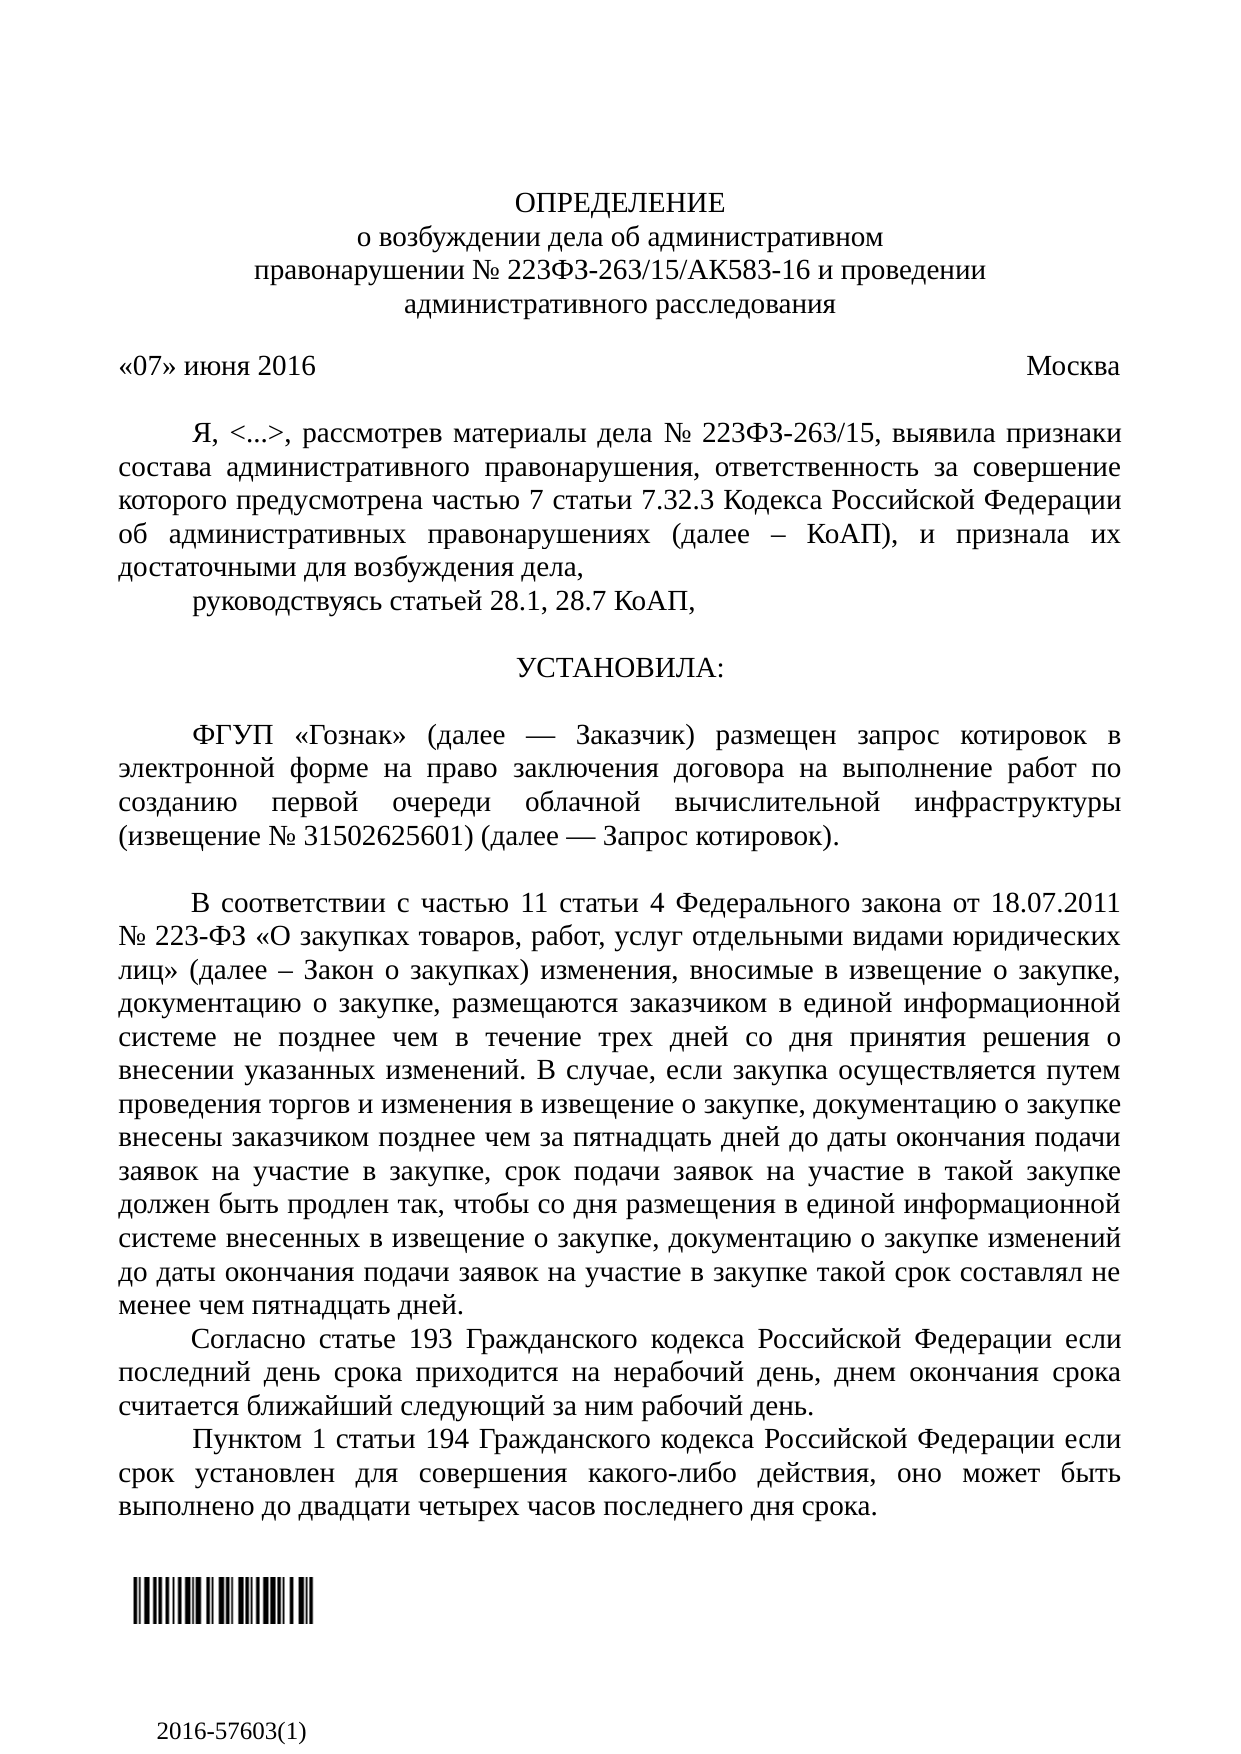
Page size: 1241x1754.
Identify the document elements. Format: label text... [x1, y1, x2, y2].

text правонарушении № 223ФЗ-263/15/АК583-16 и проведении [118, 252, 1122, 286]
text УСТАНОВИЛА: [118, 650, 1122, 683]
text административного расследования [118, 286, 1122, 319]
text ФГУП «Гознак» (далее — Заказчик) размещен запрос котировок в электронной форме на право заключения договора на выполнение работ по созданию первой очереди облачной вычислительной инфраструктуры (извещение № 31502625601) (далее — Запрос котировок). [118, 717, 1122, 851]
text ОПРЕДЕЛЕНИЕ [118, 185, 1122, 219]
text Согласно статье 193 Гражданского кодекса Российской Федерации если последний день срока приходится на нерабочий день, днем окончания срока считается ближайший следующий за ним рабочий день. [118, 1321, 1122, 1421]
text Я, <...>, рассмотрев материалы дела № 223ФЗ-263/15, выявила признаки состава административного правонарушения, ответственность за совершение которого предусмотрена частью 7 статьи 7.32.3 Кодекса Российской Федерации об административных правонарушениях (далее – КоАП), и признала их достаточными для возбуждения дела, [118, 415, 1122, 583]
text Пунктом 1 статьи 194 Гражданского кодекса Российской Федерации если срок установлен для совершения какого-либо действия, оно может быть выполнено до двадцати четырех часов последнего дня срока. [118, 1421, 1122, 1522]
text В соответствии с частью 11 статьи 4 Федерального закона от 18.07.2011 № 223-ФЗ «О закупках товаров, работ, услуг отдельными видами юридических лиц» (далее – Закон о закупках) изменения, вносимые в извещение о закупке, документацию о закупке, размещаются заказчиком в единой информационной системе не позднее чем в течение трех дней со дня принятия решения о внесении указанных изменений. В случае, если закупка осуществляется путем проведения торгов и изменения в извещение о закупке, документацию о закупке внесены заказчиком позднее чем за пятнадцать дней до даты окончания подачи заявок на участие в закупке, срок подачи заявок на участие в такой закупке должен быть продлен так, чтобы со дня размещения в единой информационной системе внесенных в извещение о закупке, документацию о закупке изменений до даты окончания подачи заявок на участие в закупке такой срок составлял не менее чем пятнадцать дней. [118, 885, 1122, 1321]
text о возбуждении дела об административном [118, 219, 1122, 252]
picture [118, 1577, 331, 1624]
text руководствуясь статьей 28.1, 28.7 КоАП, [118, 583, 1122, 616]
text «07» июня 2016 Москва [118, 348, 1122, 382]
